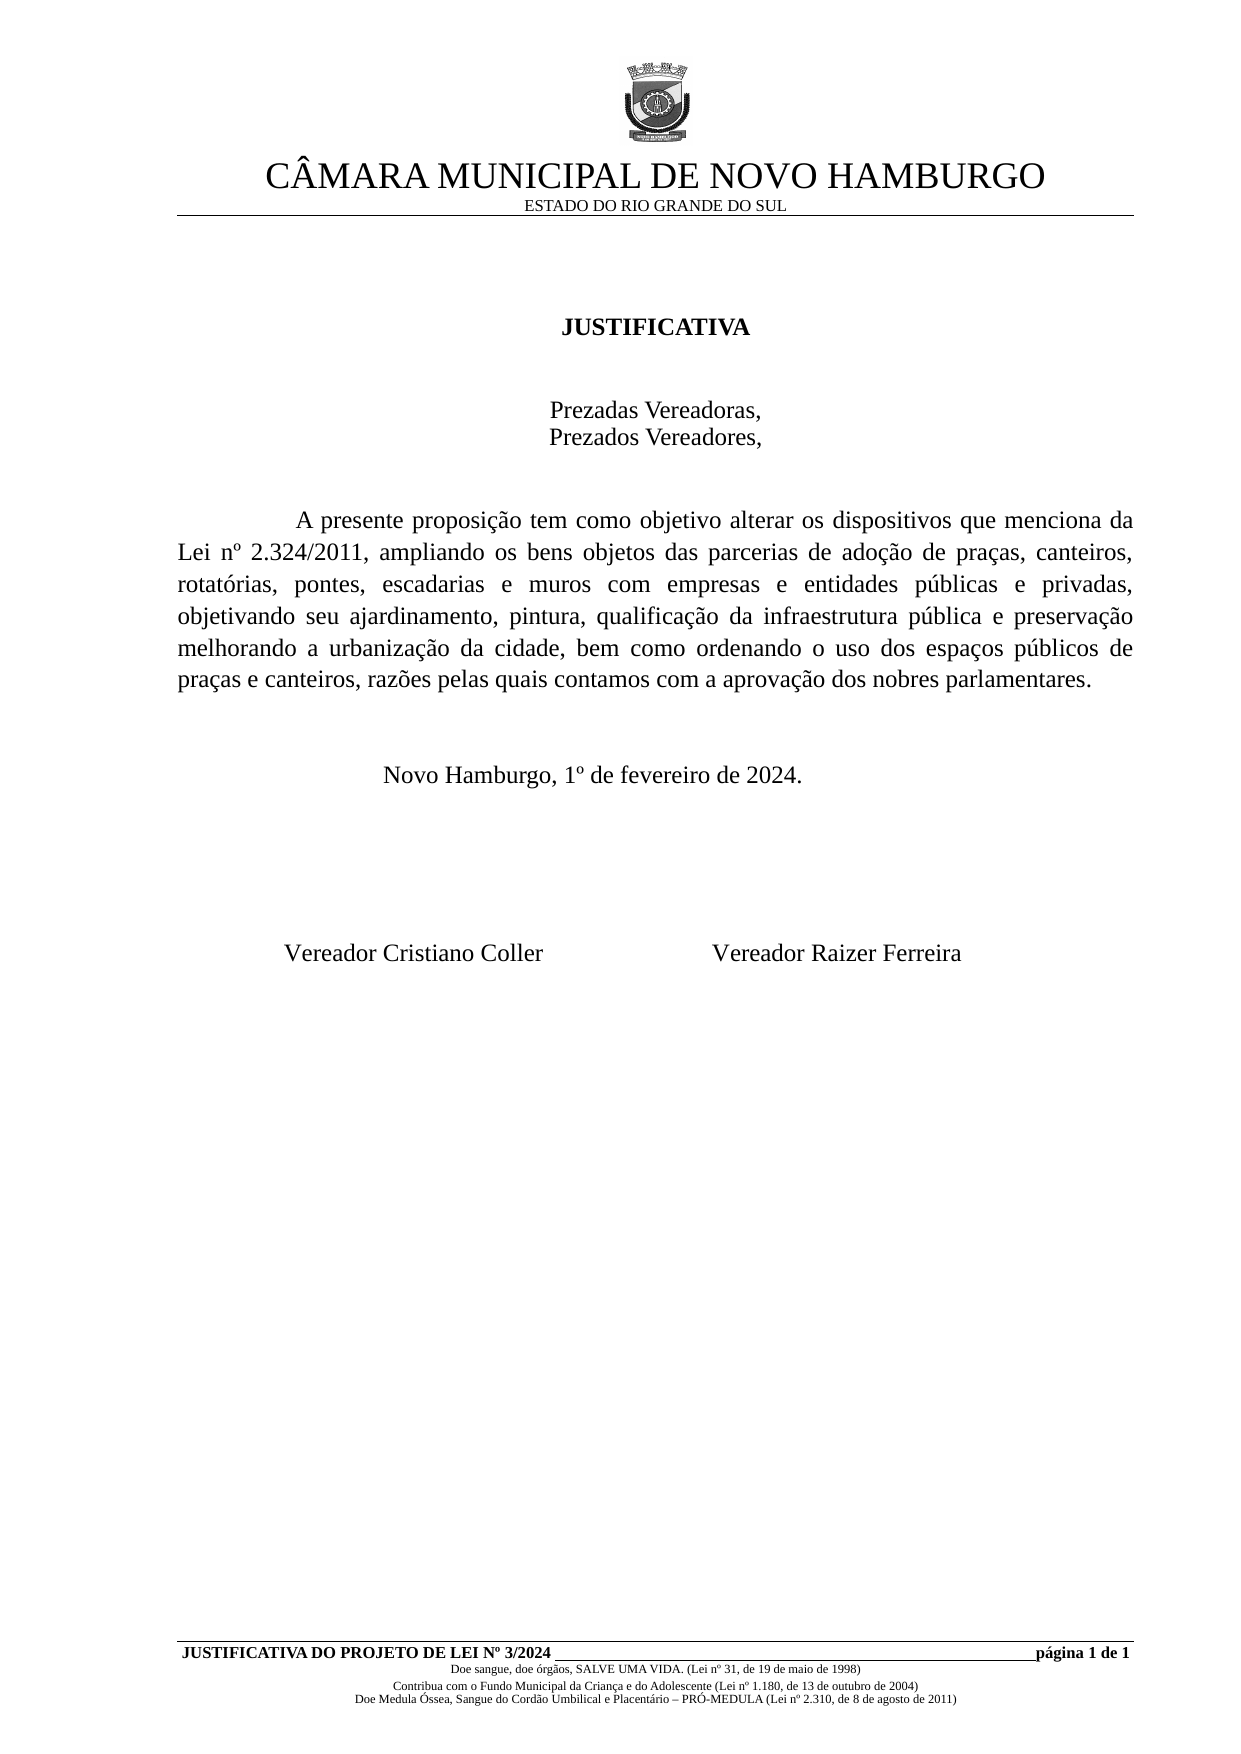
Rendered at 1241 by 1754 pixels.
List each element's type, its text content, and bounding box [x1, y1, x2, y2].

text JUSTIFICATIVA [177, 313, 1134, 340]
text Prezadas Vereadoras, [177, 396, 1134, 423]
text Prezados Vereadores, [177, 423, 1134, 451]
text Vereador Cristiano Coller Vereador Raizer Ferreira [177, 939, 1134, 967]
text Novo Hamburgo, 1º de fevereiro de 2024. [177, 761, 1134, 788]
text A presente proposição tem como objetivo alterar os dispositivos que menciona da Lei nº 2.324/2011, ampliando os bens objetos das parcerias de adoção de praças, canteiros, rotatórias, pontes, escadarias e muros com empresas e entidades públicas e privadas, objetivando seu ajardinamento, pintura, qualificação da infraestrutura pública e preservação melhorando a urbanização da cidade, bem como ordenando o uso dos espaços públicos de praças e canteiros, razões pelas quais contamos com a aprovação dos nobres parlamentares. [177, 507, 1134, 693]
